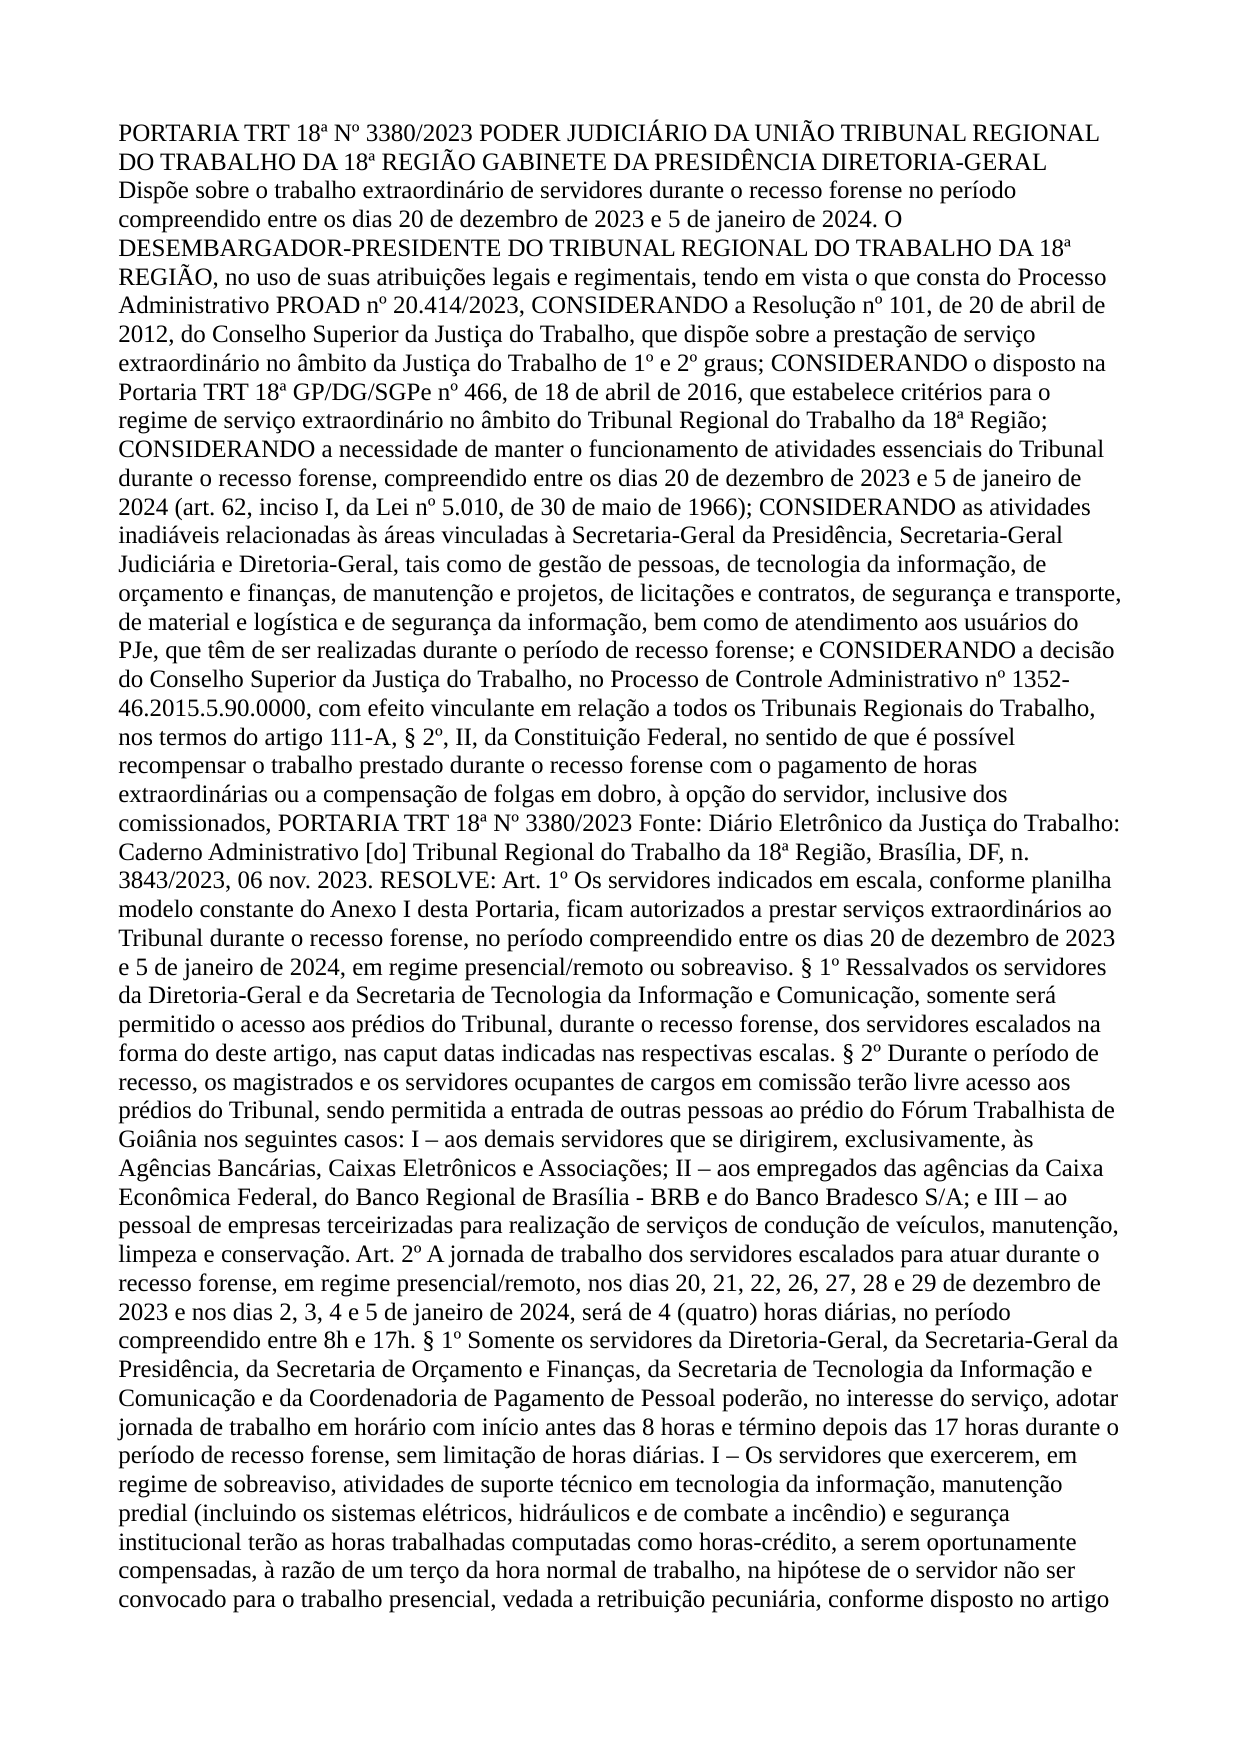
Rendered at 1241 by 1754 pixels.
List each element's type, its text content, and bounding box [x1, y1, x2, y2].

text PORTARIA TRT 18ª Nº 3380/2023 PODER JUDICIÁRIO DA UNIÃO TRIBUNAL REGIONAL DO TRABALHO DA 18ª REGIÃO GABINETE DA PRESIDÊNCIA DIRETORIA-GERAL Dispõe sobre o trabalho extraordinário de servidores durante o recesso forense no período compreendido entre os dias 20 de dezembro de 2023 e 5 de janeiro de 2024. O DESEMBARGADOR-PRESIDENTE DO TRIBUNAL REGIONAL DO TRABALHO DA 18ª REGIÃO, no uso de suas atribuições legais e regimentais, tendo em vista o que consta do Processo Administrativo PROAD nº 20.414/2023, CONSIDERANDO a Resolução nº 101, de 20 de abril de 2012, do Conselho Superior da Justiça do Trabalho, que dispõe sobre a prestação de serviço extraordinário no âmbito da Justiça do Trabalho de 1º e 2º graus; CONSIDERANDO o disposto na Portaria TRT 18ª GP/DG/SGPe nº 466, de 18 de abril de 2016, que estabelece critérios para o regime de serviço extraordinário no âmbito do Tribunal Regional do Trabalho da 18ª Região; CONSIDERANDO a necessidade de manter o funcionamento de atividades essenciais do Tribunal durante o recesso forense, compreendido entre os dias 20 de dezembro de 2023 e 5 de janeiro de 2024 (art. 62, inciso I, da Lei nº 5.010, de 30 de maio de 1966); CONSIDERANDO as atividades inadiáveis relacionadas às áreas vinculadas à Secretaria-Geral da Presidência, Secretaria-Geral Judiciária e Diretoria-Geral, tais como de gestão de pessoas, de tecnologia da informação, de orçamento e finanças, de manutenção e projetos, de licitações e contratos, de segurança e transporte, de material e logística e de segurança da informação, bem como de atendimento aos usuários do PJe, que têm de ser realizadas durante o período de recesso forense; e CONSIDERANDO a decisão do Conselho Superior da Justiça do Trabalho, no Processo de Controle Administrativo nº 1352-46.2015.5.90.0000, com efeito vinculante em relação a todos os Tribunais Regionais do Trabalho, nos termos do artigo 111-A, § 2º, II, da Constituição Federal, no sentido de que é possível recompensar o trabalho prestado durante o recesso forense com o pagamento de horas extraordinárias ou a compensação de folgas em dobro, à opção do servidor, inclusive dos comissionados, PORTARIA TRT 18ª Nº 3380/2023 Fonte: Diário Eletrônico da Justiça do Trabalho: Caderno Administrativo [do] Tribunal Regional do Trabalho da 18ª Região, Brasília, DF, n. 3843/2023, 06 nov. 2023. RESOLVE: Art. 1º Os servidores indicados em escala, conforme planilha modelo constante do Anexo I desta Portaria, ficam autorizados a prestar serviços extraordinários ao Tribunal durante o recesso forense, no período compreendido entre os dias 20 de dezembro de 2023 e 5 de janeiro de 2024, em regime presencial/remoto ou sobreaviso. § 1º Ressalvados os servidores da Diretoria-Geral e da Secretaria de Tecnologia da Informação e Comunicação, somente será permitido o acesso aos prédios do Tribunal, durante o recesso forense, dos servidores escalados na forma do deste artigo, nas caput datas indicadas nas respectivas escalas. § 2º Durante o período de recesso, os magistrados e os servidores ocupantes de cargos em comissão terão livre acesso aos prédios do Tribunal, sendo permitida a entrada de outras pessoas ao prédio do Fórum Trabalhista de Goiânia nos seguintes casos: I – aos demais servidores que se dirigirem, exclusivamente, às Agências Bancárias, Caixas Eletrônicos e Associações; II – aos empregados das agências da Caixa Econômica Federal, do Banco Regional de Brasília - BRB e do Banco Bradesco S/A; e III – ao pessoal de empresas terceirizadas para realização de serviços de condução de veículos, manutenção, limpeza e conservação. Art. 2º A jornada de trabalho dos servidores escalados para atuar durante o recesso forense, em regime presencial/remoto, nos dias 20, 21, 22, 26, 27, 28 e 29 de dezembro de 2023 e nos dias 2, 3, 4 e 5 de janeiro de 2024, será de 4 (quatro) horas diárias, no período compreendido entre 8h e 17h. § 1º Somente os servidores da Diretoria-Geral, da Secretaria-Geral da Presidência, da Secretaria de Orçamento e Finanças, da Secretaria de Tecnologia da Informação e Comunicação e da Coordenadoria de Pagamento de Pessoal poderão, no interesse do serviço, adotar jornada de trabalho em horário com início antes das 8 horas e término depois das 17 horas durante o período de recesso forense, sem limitação de horas diárias. I – Os servidores que exercerem, em regime de sobreaviso, atividades de suporte técnico em tecnologia da informação, manutenção predial (incluindo os sistemas elétricos, hidráulicos e de combate a incêndio) e segurança institucional terão as horas trabalhadas computadas como horas-crédito, a serem oportunamente compensadas, à razão de um terço da hora normal de trabalho, na hipótese de o servidor não ser convocado para o trabalho presencial, vedada a retribuição pecuniária, conforme disposto no artigo [118, 118, 1122, 1613]
